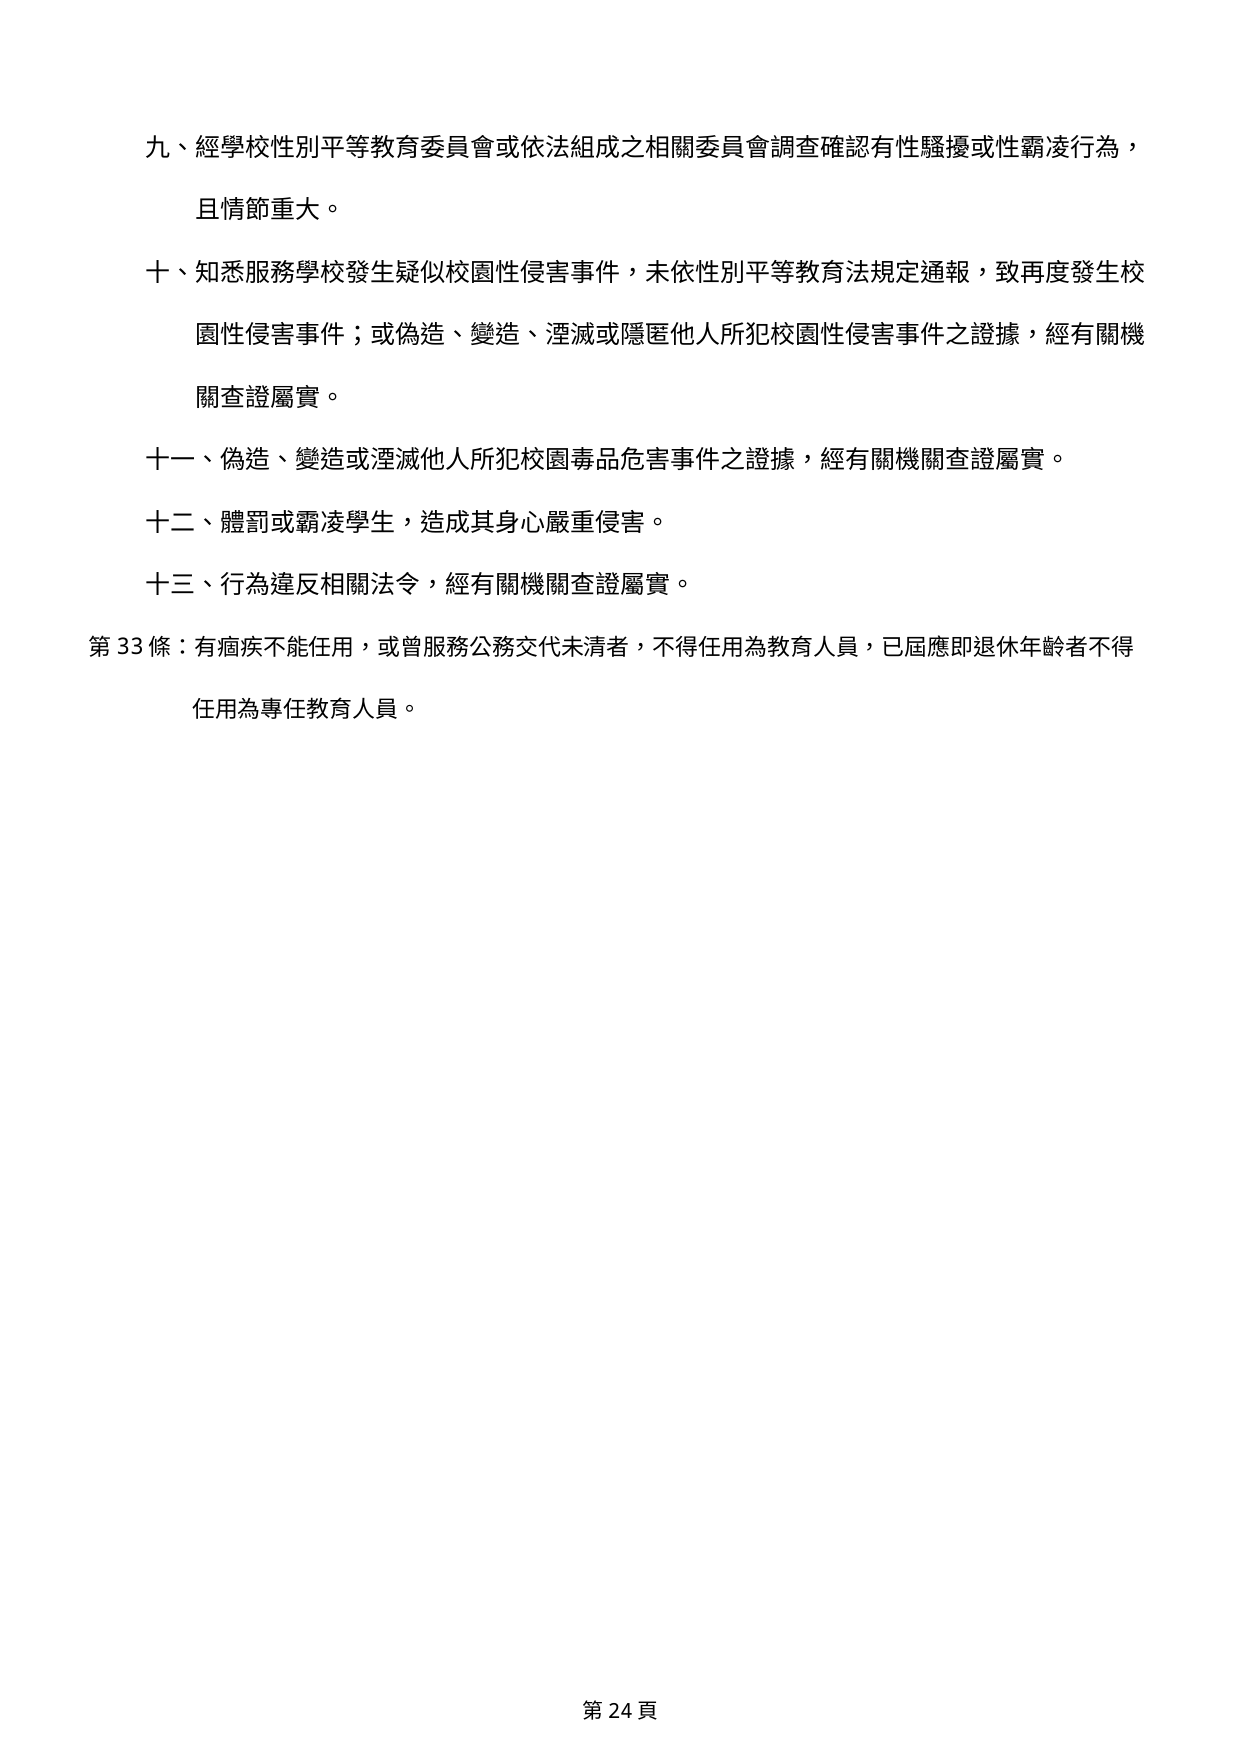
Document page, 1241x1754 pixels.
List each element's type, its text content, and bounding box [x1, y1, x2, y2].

text 十、知悉服務學校發生疑似校園性侵害事件，未依性別平等教育法規定通報，致再度發生校園性侵害事件；或偽造、變造、湮滅或隱匿他人所犯校園性侵害事件之證據，經有關機關查證屬實。 [145, 229, 1152, 416]
text 九、經學校性別平等教育委員會或依法組成之相關委員會調查確認有性騷擾或性霸凌行為，且情節重大。 [145, 104, 1152, 229]
text 第33條：有痼疾不能任用，或曾服務公務交代未清者，不得任用為教育人員，已屆應即退休年齡者不得任用為專任教育人員。 [89, 604, 1152, 729]
text 十一、偽造、變造或湮滅他人所犯校園毒品危害事件之證據，經有關機關查證屬實。 [89, 416, 1152, 479]
text 十二、體罰或霸凌學生，造成其身心嚴重侵害。 [89, 479, 1152, 541]
text 十三、行為違反相關法令，經有關機關查證屬實。 [89, 541, 1152, 604]
